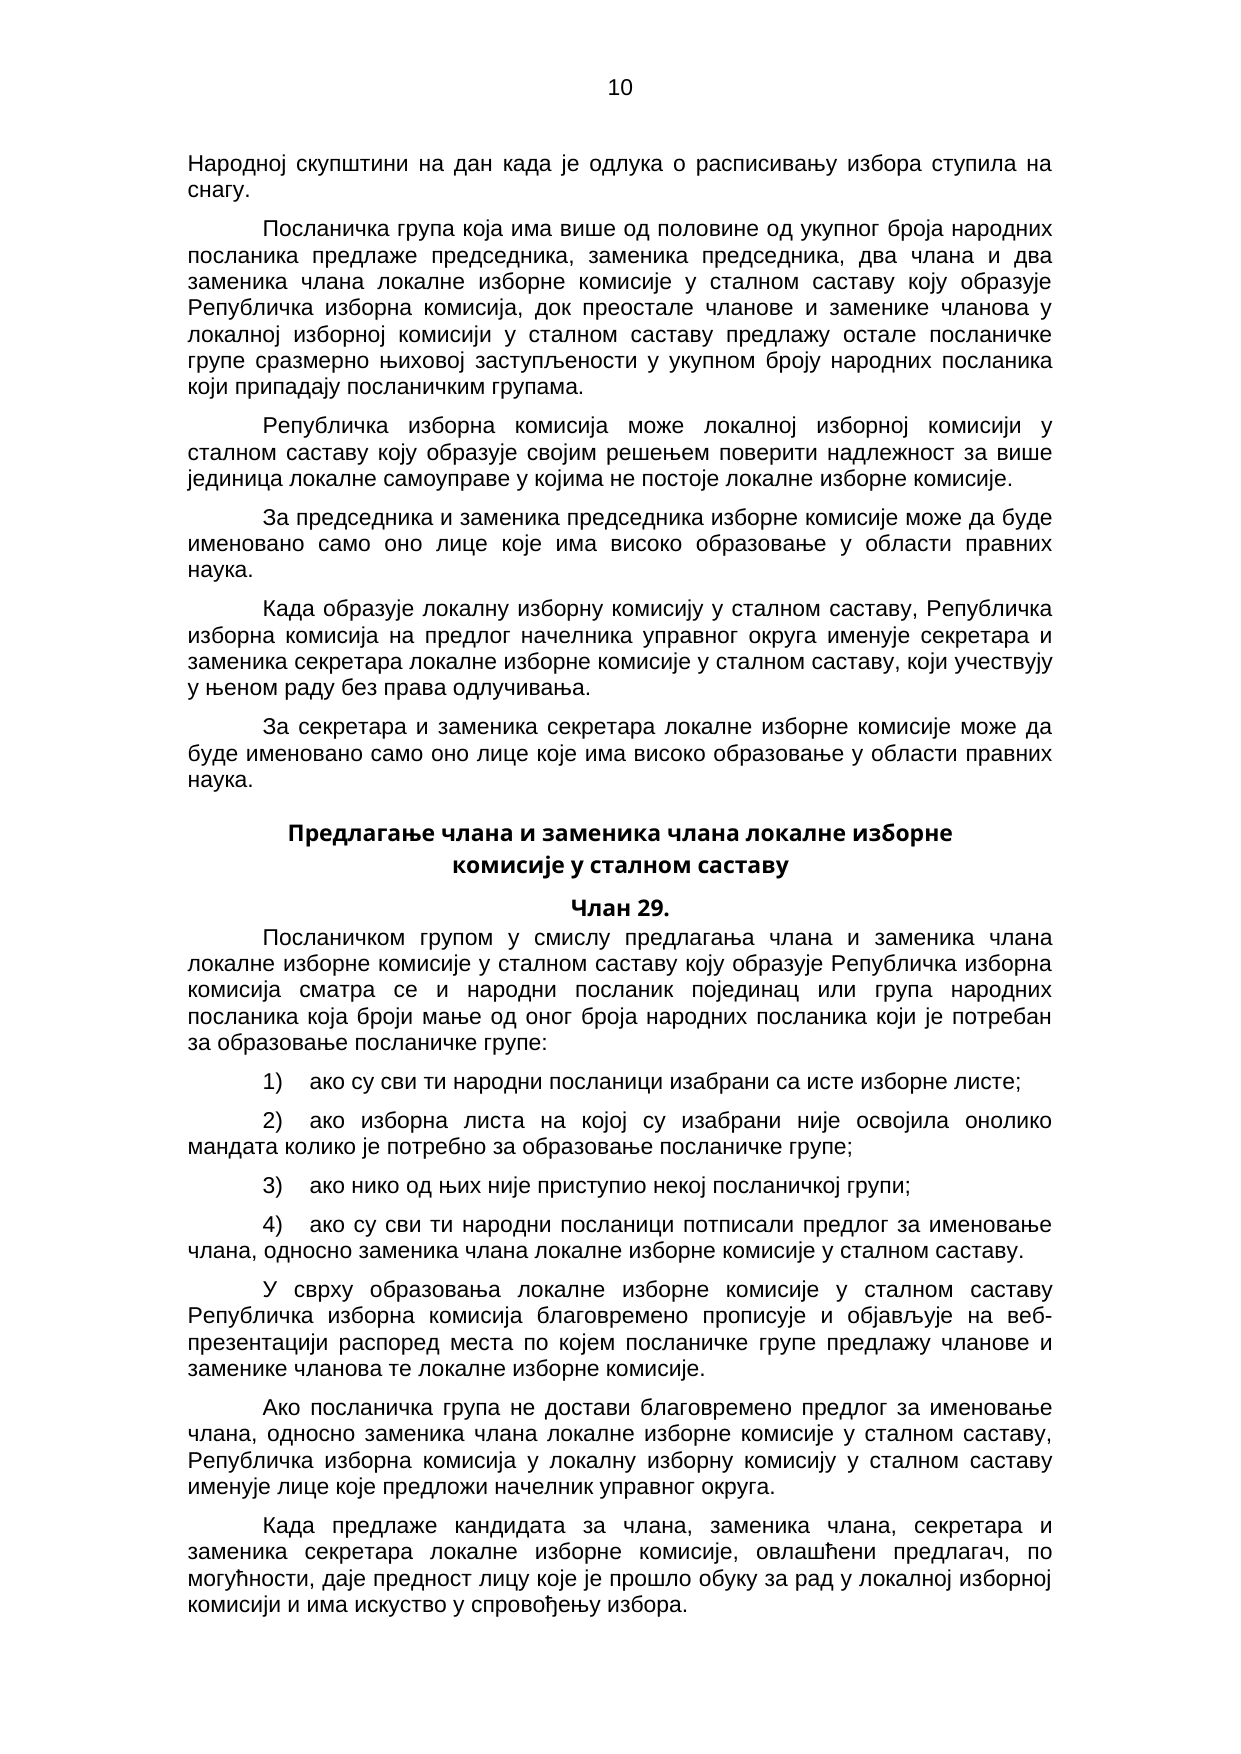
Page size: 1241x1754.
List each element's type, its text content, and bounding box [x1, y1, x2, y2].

text 2) ако изборна листа на којој су изабрани није освојила онолико мандата колико је потребно за образовање посланичке групе; [187, 1107, 1053, 1159]
text Када предлаже кандидата за члана, заменика члана, секретара и заменика секретара локалне изборне комисије, овлашћени предлагач, по могућности, даје предност лицу које је прошло обуку за рад у локалној изборној комисији и има искуство у спровођењу избора. [187, 1512, 1053, 1617]
text Посланичком групом у смислу предлагања члана и заменика члана локалне изборне комисије у сталном саставу коју образује Републичка изборна комисија сматра се и народни посланик појединац или група народних посланика која броји мање од оног броја народних посланика који је потребан за образовање посланичке групе: [187, 923, 1053, 1055]
text За председника и заменика председника изборне комисије може да буде именовано само оно лице које има високо образовање у области правних наука. [187, 504, 1053, 583]
text У сврху образовања локалне изборне комисије у сталном саставу Републичка изборна комисија благовремено прописује и објављује на веб-презентацији распоред места по којем посланичке групе предлажу чланове и заменике чланова те локалне изборне комисије. [187, 1276, 1053, 1381]
text Посланичка група која има више од половине од укупног броја народних посланика предлаже председника, заменика председника, два члана и два заменика члана локалне изборне комисије у сталном саставу коју образује Републичка изборна комисија, док преостале чланове и заменике чланова у локалној изборној комисији у сталном саставу предлажу остале посланичке групе сразмерно њиховој заступљености у укупном броју народних посланика који припадају посланичким групама. [187, 215, 1053, 400]
text 4) ако су сви ти народни посланици потписали предлог за именовање члана, односно заменика члана локалне изборне комисије у сталном саставу. [187, 1211, 1053, 1263]
text Предлагање члана и заменика члана локалне изборне комисије у сталном саставу [262, 817, 978, 880]
text 3) ако нико од њих није приступио некој посланичкој групи; [187, 1172, 1053, 1198]
text Када образује локалну изборну комисију у сталном саставу, Републичка изборна комисија на предлог начелника управног округа именује секретара и заменика секретара локалне изборне комисије у сталном саставу, који учествују у њеном раду без права одлучивања. [187, 595, 1053, 701]
text Народној скупштини на дан када је одлука о расписивању избора ступила на снагу. [187, 150, 1053, 203]
text За секретара и заменика секретара локалне изборне комисије може да буде именовано само оно лице које има високо образовање у области правних наука. [187, 713, 1053, 792]
text 1) ако су сви ти народни посланици изабрани са исте изборне листе; [187, 1068, 1053, 1094]
text Ако посланичка група не достави благовремено предлог за именовање члана, односно заменика члана локалне изборне комисије у сталном саставу, Републичка изборна комисија у локалну изборну комисију у сталном саставу именује лице које предложи начелник управног округа. [187, 1394, 1053, 1499]
text Републичка изборна комисија може локалној изборној комисији у сталном саставу коју образује својим решењем поверити надлежност за више јединица локалне самоуправе у којима не постоје локалне изборне комисије. [187, 412, 1053, 491]
text Члан 29. [262, 892, 978, 923]
